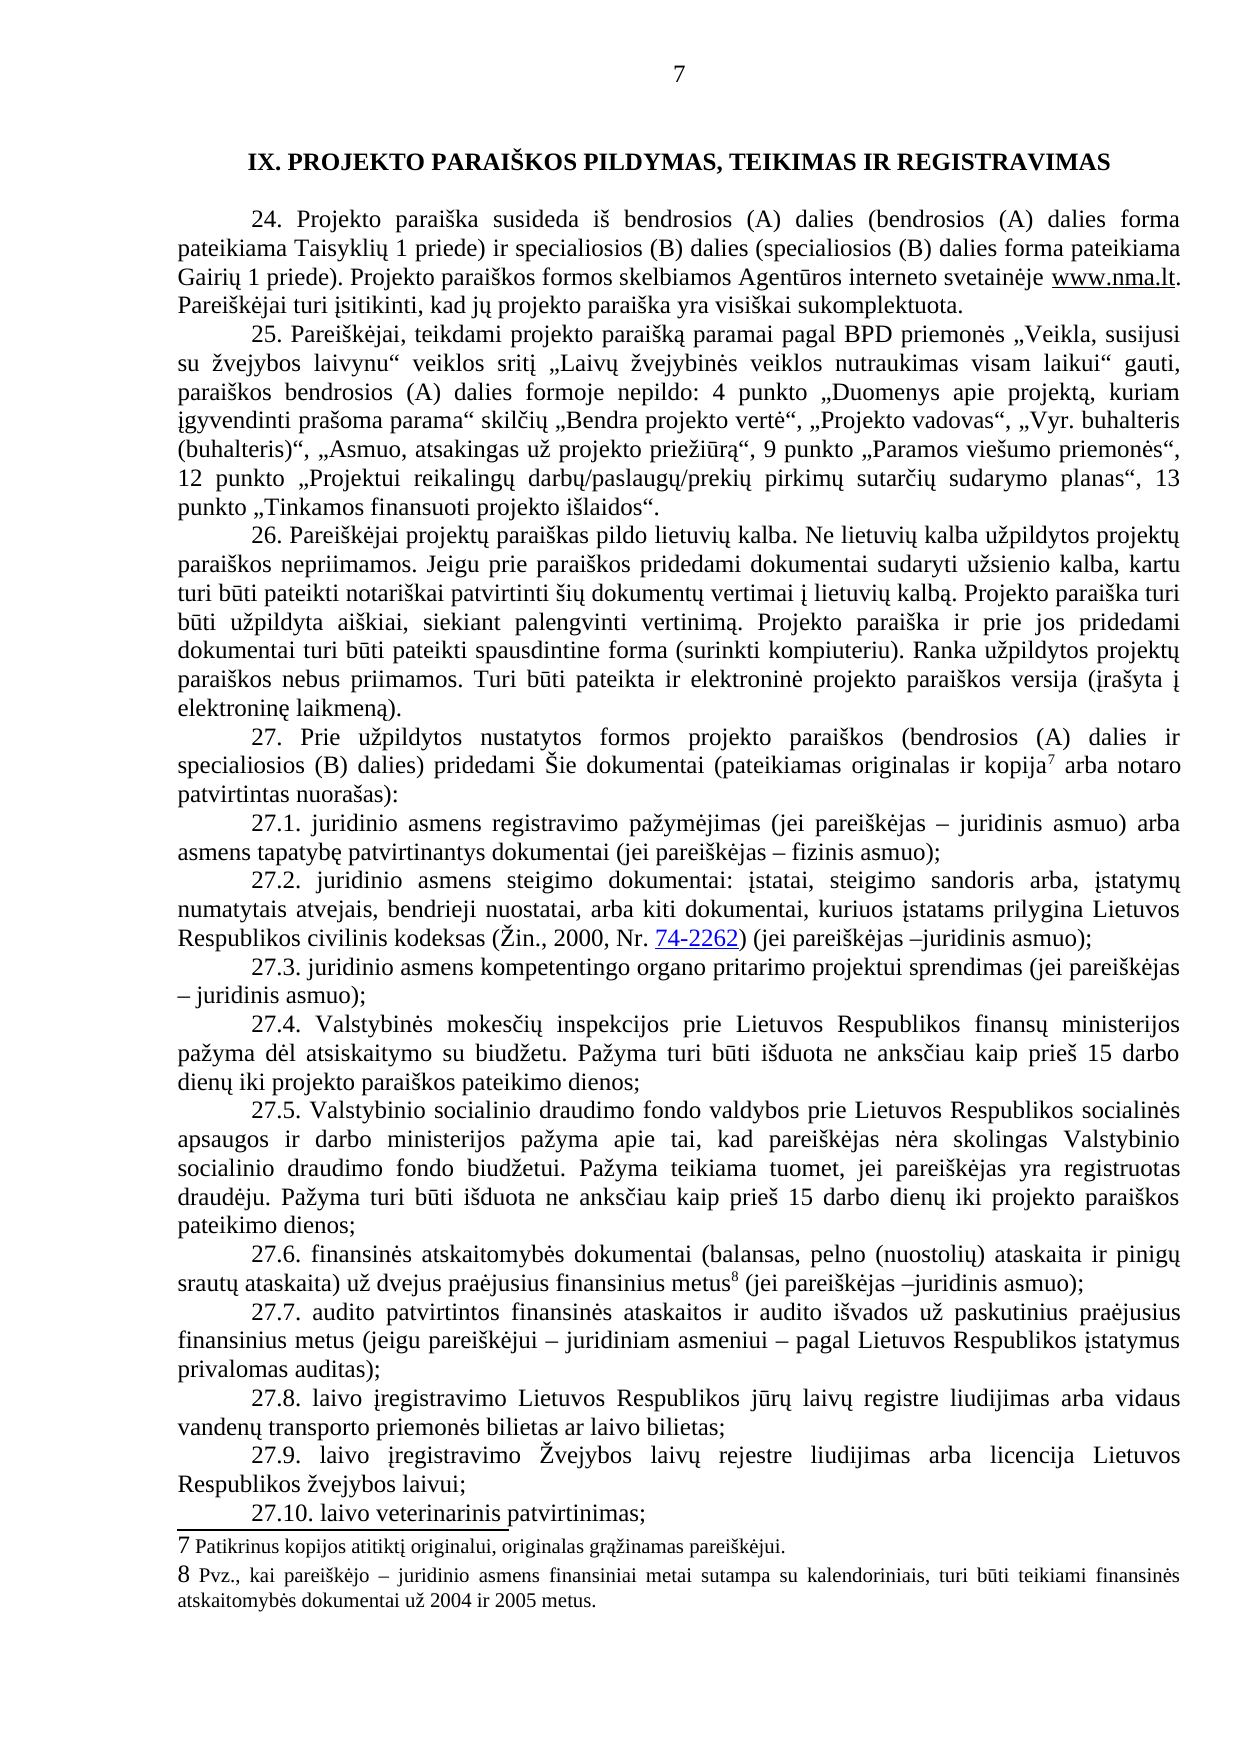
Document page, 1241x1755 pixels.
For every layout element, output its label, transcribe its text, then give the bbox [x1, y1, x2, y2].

text 26. Pareiškėjai projektų paraiškas pildo lietuvių kalba. Ne lietuvių kalba užpildytos projektų paraiškos nepriimamos. Jeigu prie paraiškos pridedami dokumentai sudaryti užsienio kalba, kartu turi būti pateikti notariškai patvirtinti šių dokumentų vertimai į lietuvių kalbą. Projekto paraiška turi būti užpildyta aiškiai, siekiant palengvinti vertinimą. Projekto paraiška ir prie jos pridedami dokumentai turi būti pateikti spausdintine forma (surinkti kompiuteriu). Ranka užpildytos projektų paraiškos nebus priimamos. Turi būti pateikta ir elektroninė projekto paraiškos versija (įrašyta į elektroninę laikmeną). [177, 521, 1181, 722]
text Pvz., kai pareiškėjo – juridinio asmens finansiniai metai sutampa su kalendoriniais, turi būti teikiami finansinės atskaitomybės dokumentai už 2004 ir 2005 metus. [177, 1559, 1181, 1612]
text 25. Pareiškėjai, teikdami projekto paraišką paramai pagal BPD priemonės „Veikla, susijusi su žvejybos laivynu“ veiklos sritį „Laivų žvejybinės veiklos nutraukimas visam laikui“ gauti, paraiškos bendrosios (A) dalies formoje nepildo: 4 punkto „Duomenys apie projektą, kuriam įgyvendinti prašoma parama“ skilčių „Bendra projekto vertė“, „Projekto vadovas“, „Vyr. buhalteris (buhalteris)“, „Asmuo, atsakingas už projekto priežiūrą“, 9 punkto „Paramos viešumo priemonės“, 12 punkto „Projektui reikalingų darbų/paslaugų/prekių pirkimų sutarčių sudarymo planas“, 13 punkto „Tinkamos finansuoti projekto išlaidos“. [177, 319, 1181, 521]
text IX. PROJEKTO PARAIŠKOS PILDYMAS, TEIKIMAS IR REGISTRAVIMAS [177, 147, 1181, 176]
text 27.8. laivo įregistravimo Lietuvos Respublikos jūrų laivų registre liudijimas arba vidaus vandenų transporto priemonės bilietas ar laivo bilietas; [177, 1383, 1181, 1441]
text 27.9. laivo įregistravimo Žvejybos laivų rejestre liudijimas arba licencija Lietuvos Respublikos žvejybos laivui; [177, 1441, 1181, 1498]
text 27.6. finansinės atskaitomybės dokumentai (balansas, pelno (nuostolių) ataskaita ir pinigų srautų ataskaita) už dvejus praėjusius finansinius metus (jei pareiškėjas –juridinis asmuo); [177, 1239, 1181, 1297]
text 24. Projekto paraiška susideda iš bendrosios (A) dalies (bendrosios (A) dalies forma pateikiama Taisyklių 1 priede) ir specialiosios (B) dalies (specialiosios (B) dalies forma pateikiama Gairių 1 priede). Projekto paraiškos formos skelbiamos Agentūros interneto svetainėje www.nma.lt. Pareiškėjai turi įsitikinti, kad jų projekto paraiška yra visiškai sukomplektuota. [177, 204, 1181, 319]
text 27.5. Valstybinio socialinio draudimo fondo valdybos prie Lietuvos Respublikos socialinės apsaugos ir darbo ministerijos pažyma apie tai, kad pareiškėjas nėra skolingas Valstybinio socialinio draudimo fondo biudžetui. Pažyma teikiama tuomet, jei pareiškėjas yra registruotas draudėju. Pažyma turi būti išduota ne anksčiau kaip prieš 15 darbo dienų iki projekto paraiškos pateikimo dienos; [177, 1096, 1181, 1239]
text 27.2. juridinio asmens steigimo dokumentai: įstatai, steigimo sandoris arba, įstatymų numatytais atvejais, bendrieji nuostatai, arba kiti dokumentai, kuriuos įstatams prilygina Lietuvos Respublikos civilinis kodeksas (Žin., 2000, Nr. 74-2262) (jei pareiškėjas –juridinis asmuo); [177, 866, 1181, 952]
text 27.1. juridinio asmens registravimo pažymėjimas (jei pareiškėjas – juridinis asmuo) arba asmens tapatybę patvirtinantys dokumentai (jei pareiškėjas – fizinis asmuo); [177, 808, 1181, 866]
text 27.10. laivo veterinarinis patvirtinimas; [177, 1498, 1181, 1527]
text 27.4. Valstybinės mokesčių inspekcijos prie Lietuvos Respublikos finansų ministerijos pažyma dėl atsiskaitymo su biudžetu. Pažyma turi būti išduota ne anksčiau kaip prieš 15 darbo dienų iki projekto paraiškos pateikimo dienos; [177, 1009, 1181, 1096]
text Patikrinus kopijos atitiktį originalui, originalas grąžinamas pareiškėjui. [177, 1530, 1181, 1559]
text 27.7. audito patvirtintos finansinės ataskaitos ir audito išvados už paskutinius praėjusius finansinius metus (jeigu pareiškėjui – juridiniam asmeniui – pagal Lietuvos Respublikos įstatymus privalomas auditas); [177, 1297, 1181, 1383]
text 27. Prie užpildytos nustatytos formos projekto paraiškos (bendrosios (A) dalies ir specialiosios (B) dalies) pridedami Šie dokumentai (pateikiamas originalas ir kopija arba notaro patvirtintas nuorašas): [177, 722, 1181, 808]
text 27.3. juridinio asmens kompetentingo organo pritarimo projektui sprendimas (jei pareiškėjas – juridinis asmuo); [177, 952, 1181, 1009]
